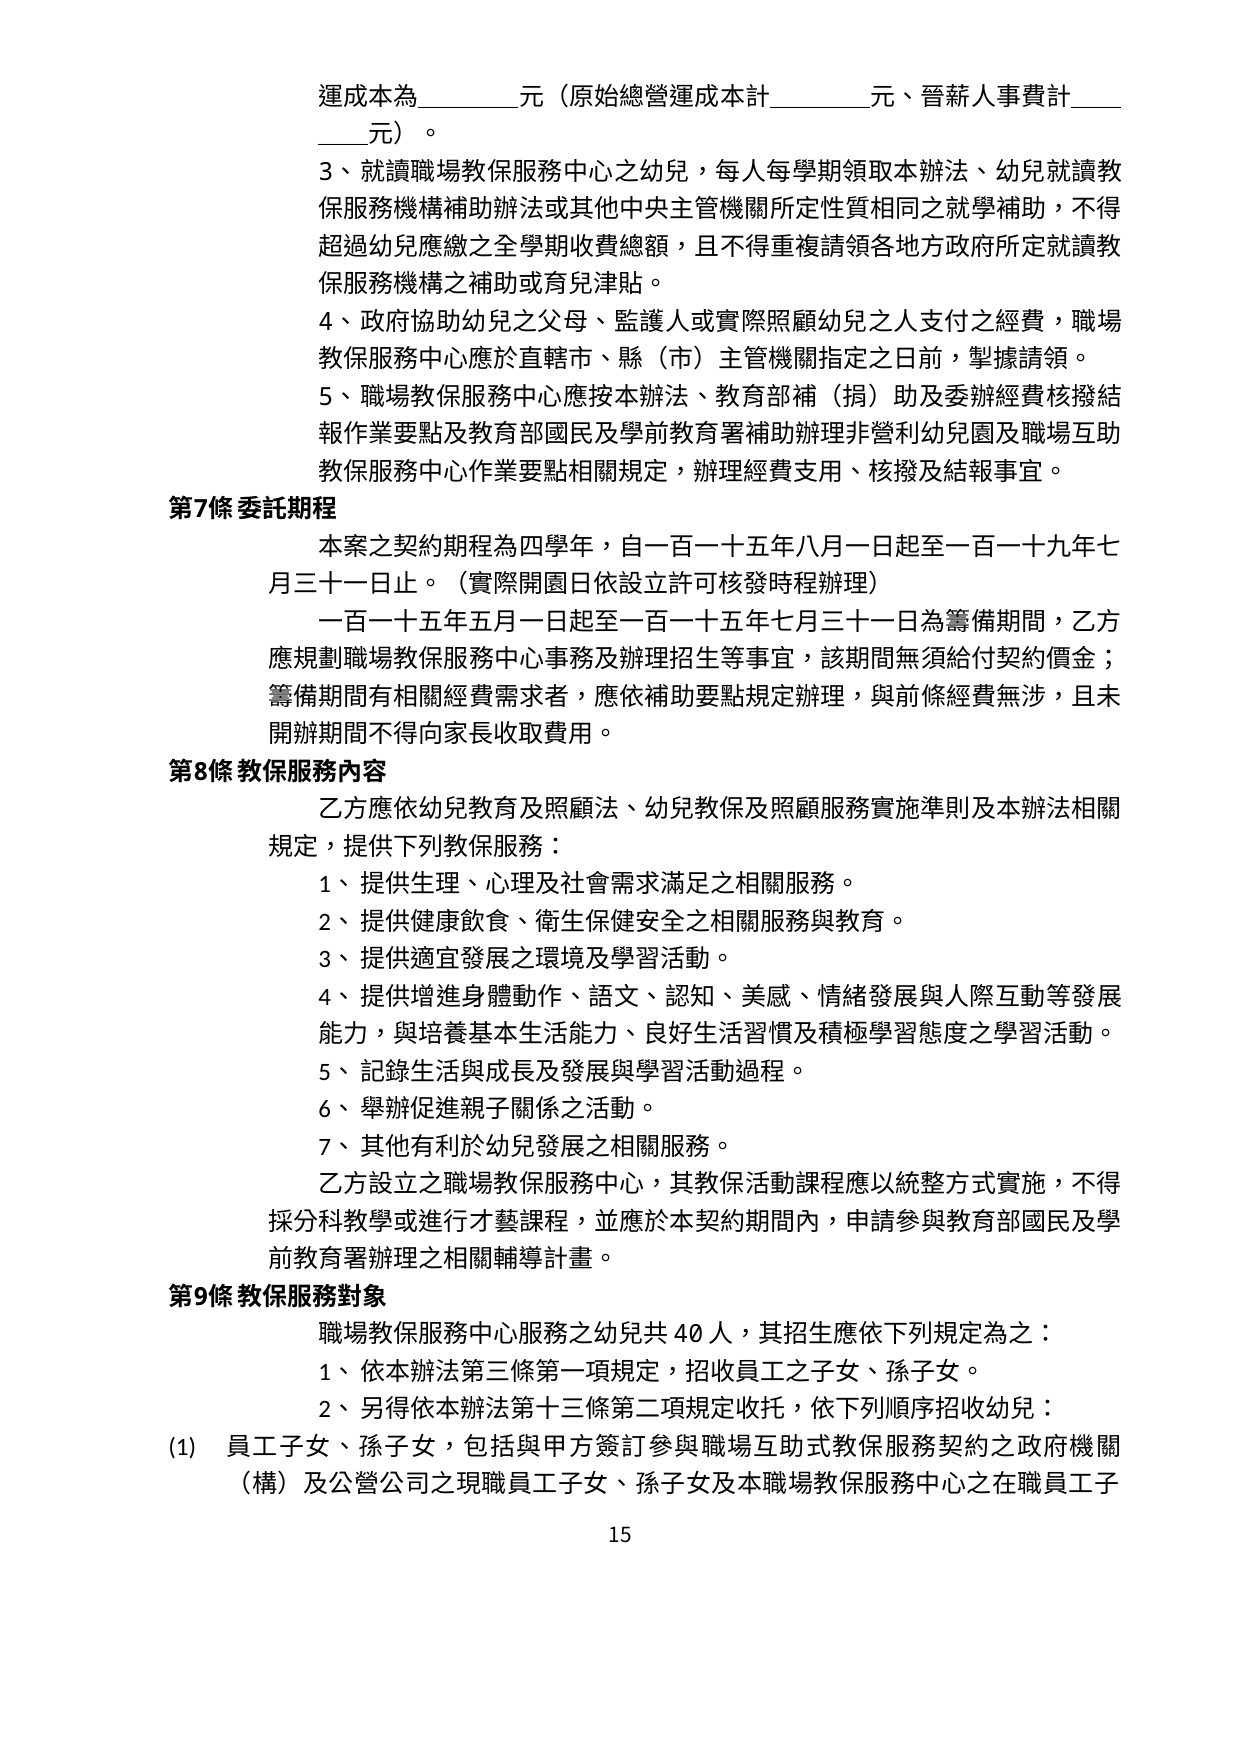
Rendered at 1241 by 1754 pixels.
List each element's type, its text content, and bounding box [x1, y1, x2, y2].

list 政府協助幼兒之父母、監護人或實際照顧幼兒之人支付之經費，職場教保服務中心應於直轄市、縣（市）主管機關指定之日前，掣據請領。 [318, 300, 1122, 375]
text 本案之契約期程為四學年，自一百一十五年八月一日起至一百一十九年七月三十一日止。（實際開園日依設立許可核發時程辦理） [268, 525, 1122, 600]
list 提供適宜發展之環境及學習活動。 [318, 937, 1122, 975]
list 其他有利於幼兒發展之相關服務。 [318, 1125, 1122, 1162]
list 教保服務對象 [168, 1275, 1122, 1312]
list 記錄生活與成長及發展與學習活動過程。 [318, 1050, 1122, 1087]
list 就讀職場教保服務中心之幼兒，每人每學期領取本辦法、幼兒就讀教保服務機構補助辦法或其他中央主管機關所定性質相同之就學補助，不得超過幼兒應繳之全學期收費總額，且不得重複請領各地方政府所定就讀教保服務機構之補助或育兒津貼。 [318, 150, 1122, 300]
list 員工子女、孫子女，包括與甲方簽訂參與職場互助式教保服務契約之政府機關（構）及公營公司之現職員工子女、孫子女及本職場教保服務中心之在職員工子女。 [168, 1425, 1122, 1500]
text 一百一十五年五月一日起至一百一十五年七月三十一日為籌備期間，乙方應規劃職場教保服務中心事務及辦理招生等事宜，該期間無須給付契約價金；籌備期間有相關經費需求者，應依補助要點規定辦理，與前條經費無涉，且未開辦期間不得向家長收取費用。 [268, 600, 1122, 750]
text 乙方應依幼兒教育及照顧法、幼兒教保及照顧服務實施準則及本辦法相關規定，提供下列教保服務： [268, 787, 1122, 862]
list 舉辦促進親子關係之活動。 [318, 1087, 1122, 1125]
list 依本辦法第三條第一項規定，招收員工之子女、孫子女。 [318, 1350, 1122, 1387]
text 職場教保服務中心服務之幼兒共40人，其招生應依下列規定為之： [268, 1312, 1122, 1350]
list 職場教保服務中心應按本辦法、教育部補（捐）助及委辦經費核撥結報作業要點及教育部國民及學前教育署補助辦理非營利幼兒園及職場互助教保服務中心作業要點相關規定，辦理經費支用、核撥及結報事宜。 [318, 375, 1122, 487]
list 提供生理、心理及社會需求滿足之相關服務。 [318, 862, 1122, 900]
list 另得依本辦法第十三條第二項規定收托，依下列順序招收幼兒： [318, 1387, 1122, 1425]
list 教保服務內容 [168, 750, 1122, 787]
list 提供健康飲食、衛生保健安全之相關服務與教育。 [318, 900, 1122, 937]
list 提供增進身體動作、語文、認知、美感、情緒發展與人際互動等發展能力，與培養基本生活能力、良好生活習慣及積極學習態度之學習活動。 [318, 975, 1122, 1050]
list 運成本為＿＿＿＿元（原始總營運成本計＿＿＿＿元、晉薪人事費計＿＿＿＿元）。 [318, 75, 1122, 150]
text 乙方設立之職場教保服務中心，其教保活動課程應以統整方式實施，不得採分科教學或進行才藝課程，並應於本契約期間內，申請參與教育部國民及學前教育署辦理之相關輔導計畫。 [268, 1162, 1122, 1275]
list 委託期程 [168, 487, 1122, 525]
